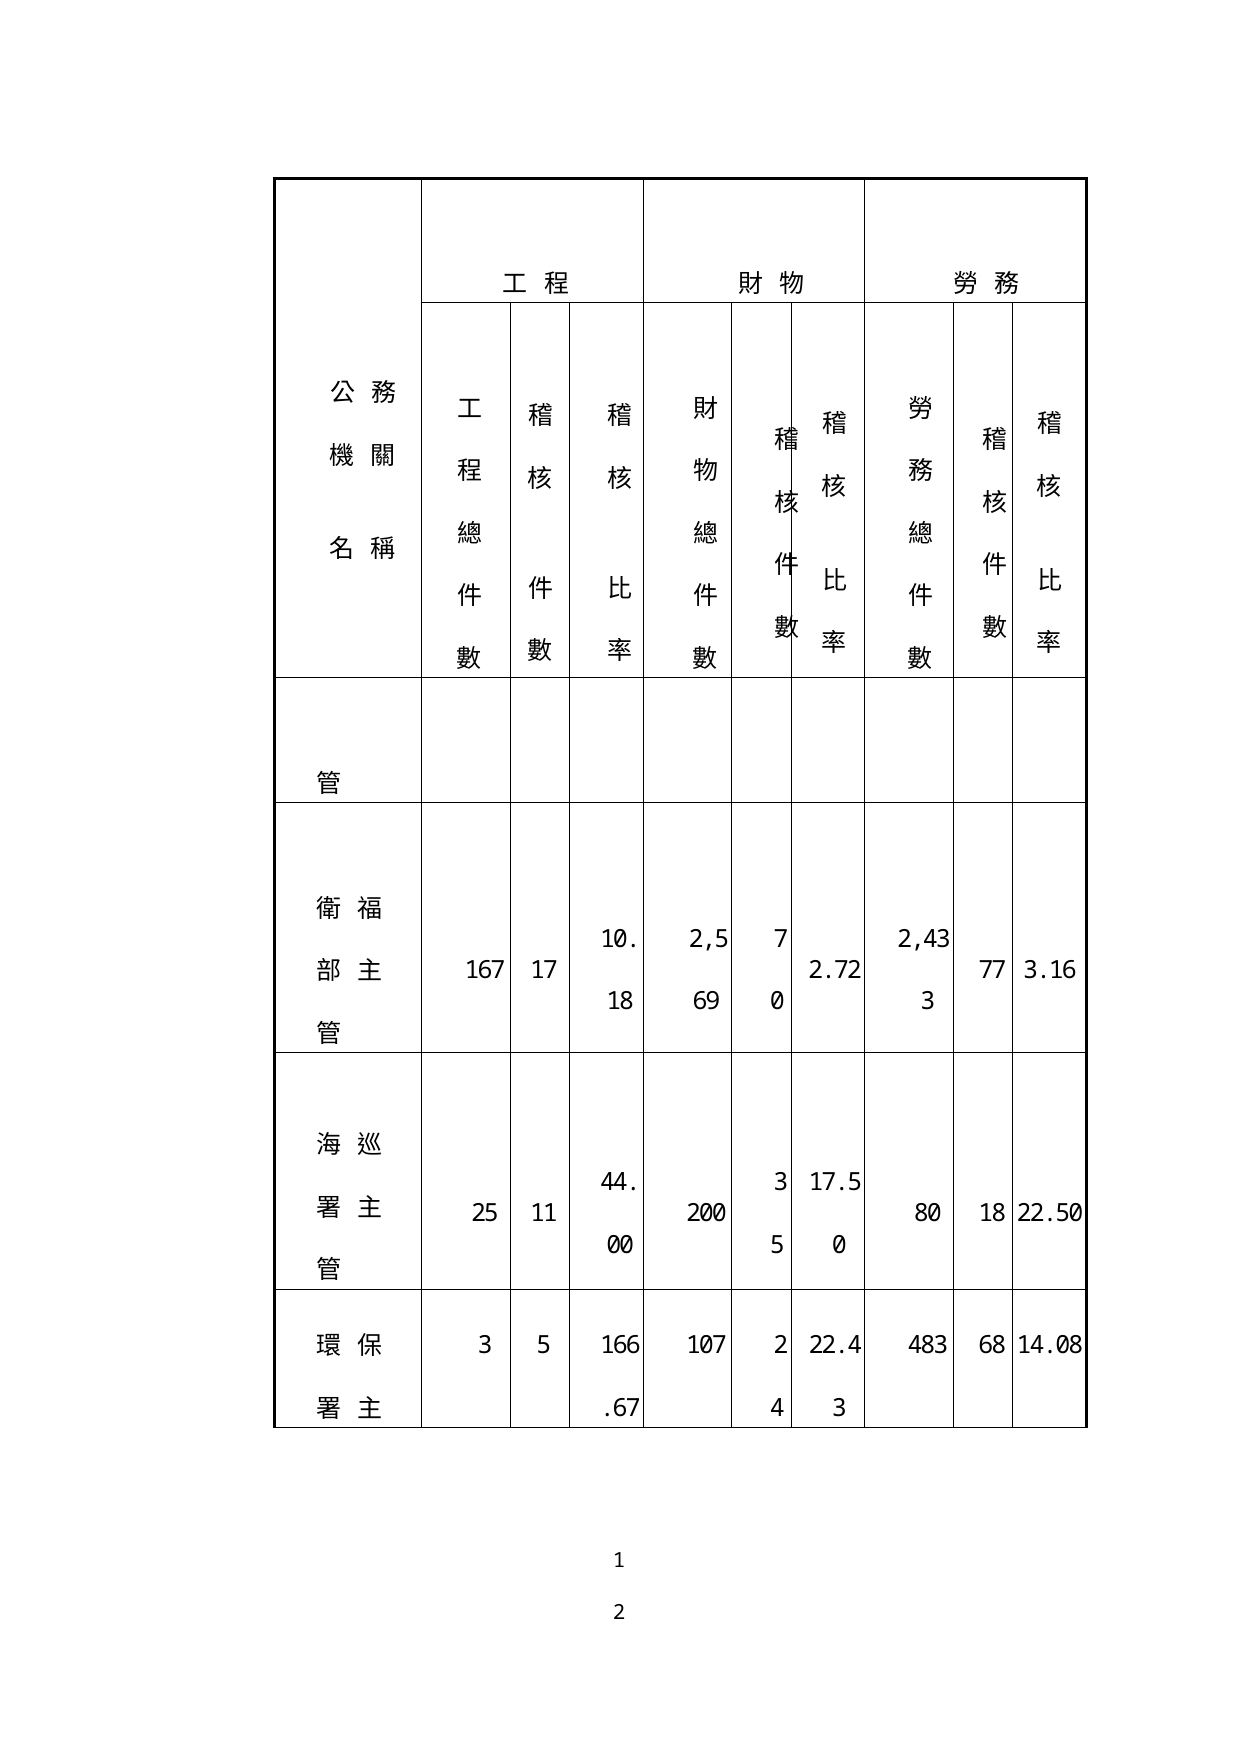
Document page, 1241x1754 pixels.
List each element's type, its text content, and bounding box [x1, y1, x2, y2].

table_cell 80 [865, 1053, 953, 1289]
table_cell 稽核 比率 [570, 303, 643, 677]
table_cell [792, 678, 864, 802]
table_cell 衛福部主管 [276, 803, 421, 1052]
table_cell 17 [511, 803, 569, 1052]
table_cell [1013, 678, 1085, 802]
table_cell 25 [422, 1053, 510, 1289]
table_cell [511, 678, 569, 802]
table_cell [865, 678, 953, 802]
table_cell 工程總件數 [422, 303, 510, 677]
table_cell 財物總件數 [644, 303, 731, 677]
table_header 勞務 [865, 180, 1085, 302]
table_cell 35 [732, 1053, 791, 1289]
table_cell 22.43 [792, 1290, 864, 1427]
table_cell 2,569 [644, 803, 731, 1052]
table_cell [570, 678, 643, 802]
table_cell 2,433 [865, 803, 953, 1052]
table_cell 5 [511, 1290, 569, 1427]
table_cell 70 [732, 803, 791, 1052]
table_cell 107 [644, 1290, 731, 1427]
table_cell [954, 678, 1012, 802]
table_cell 22.50 [1013, 1053, 1085, 1289]
table_cell [732, 678, 791, 802]
table_cell 14.08 [1013, 1290, 1085, 1427]
table_cell 稽核件數 [954, 303, 1012, 677]
table_cell 11 [511, 1053, 569, 1289]
table_cell 勞務總件數 [865, 303, 953, 677]
table_cell 稽核 件數 [511, 303, 569, 677]
table_cell 483 [865, 1290, 953, 1427]
table_cell 77 [954, 803, 1012, 1052]
table_header 財物 [644, 180, 864, 302]
table_cell 稽核件數 [732, 303, 791, 677]
table_cell 海巡署主管 [276, 1053, 421, 1289]
table_cell 167 [422, 803, 510, 1052]
table_cell 10.18 [570, 803, 643, 1052]
table_cell 稽核 比率 [1013, 303, 1085, 677]
table_cell 166.67 [570, 1290, 643, 1427]
table_cell [422, 678, 510, 802]
table_cell 68 [954, 1290, 1012, 1427]
table_cell 稽核 比率 [792, 303, 864, 677]
table_cell 44.00 [570, 1053, 643, 1289]
table_header 工程 [422, 180, 643, 302]
table_cell 17.50 [792, 1053, 864, 1289]
table_cell 2.72 [792, 803, 864, 1052]
table_cell 24 [732, 1290, 791, 1427]
table_cell 18 [954, 1053, 1012, 1289]
table_cell 管 [276, 678, 421, 802]
table_cell [644, 678, 731, 802]
table_cell 環保署主 [276, 1290, 421, 1427]
table_header 公務機關 名稱 [276, 180, 421, 677]
table_cell 3.16 [1013, 803, 1085, 1052]
table_cell 3 [422, 1290, 510, 1427]
table_cell 200 [644, 1053, 731, 1289]
